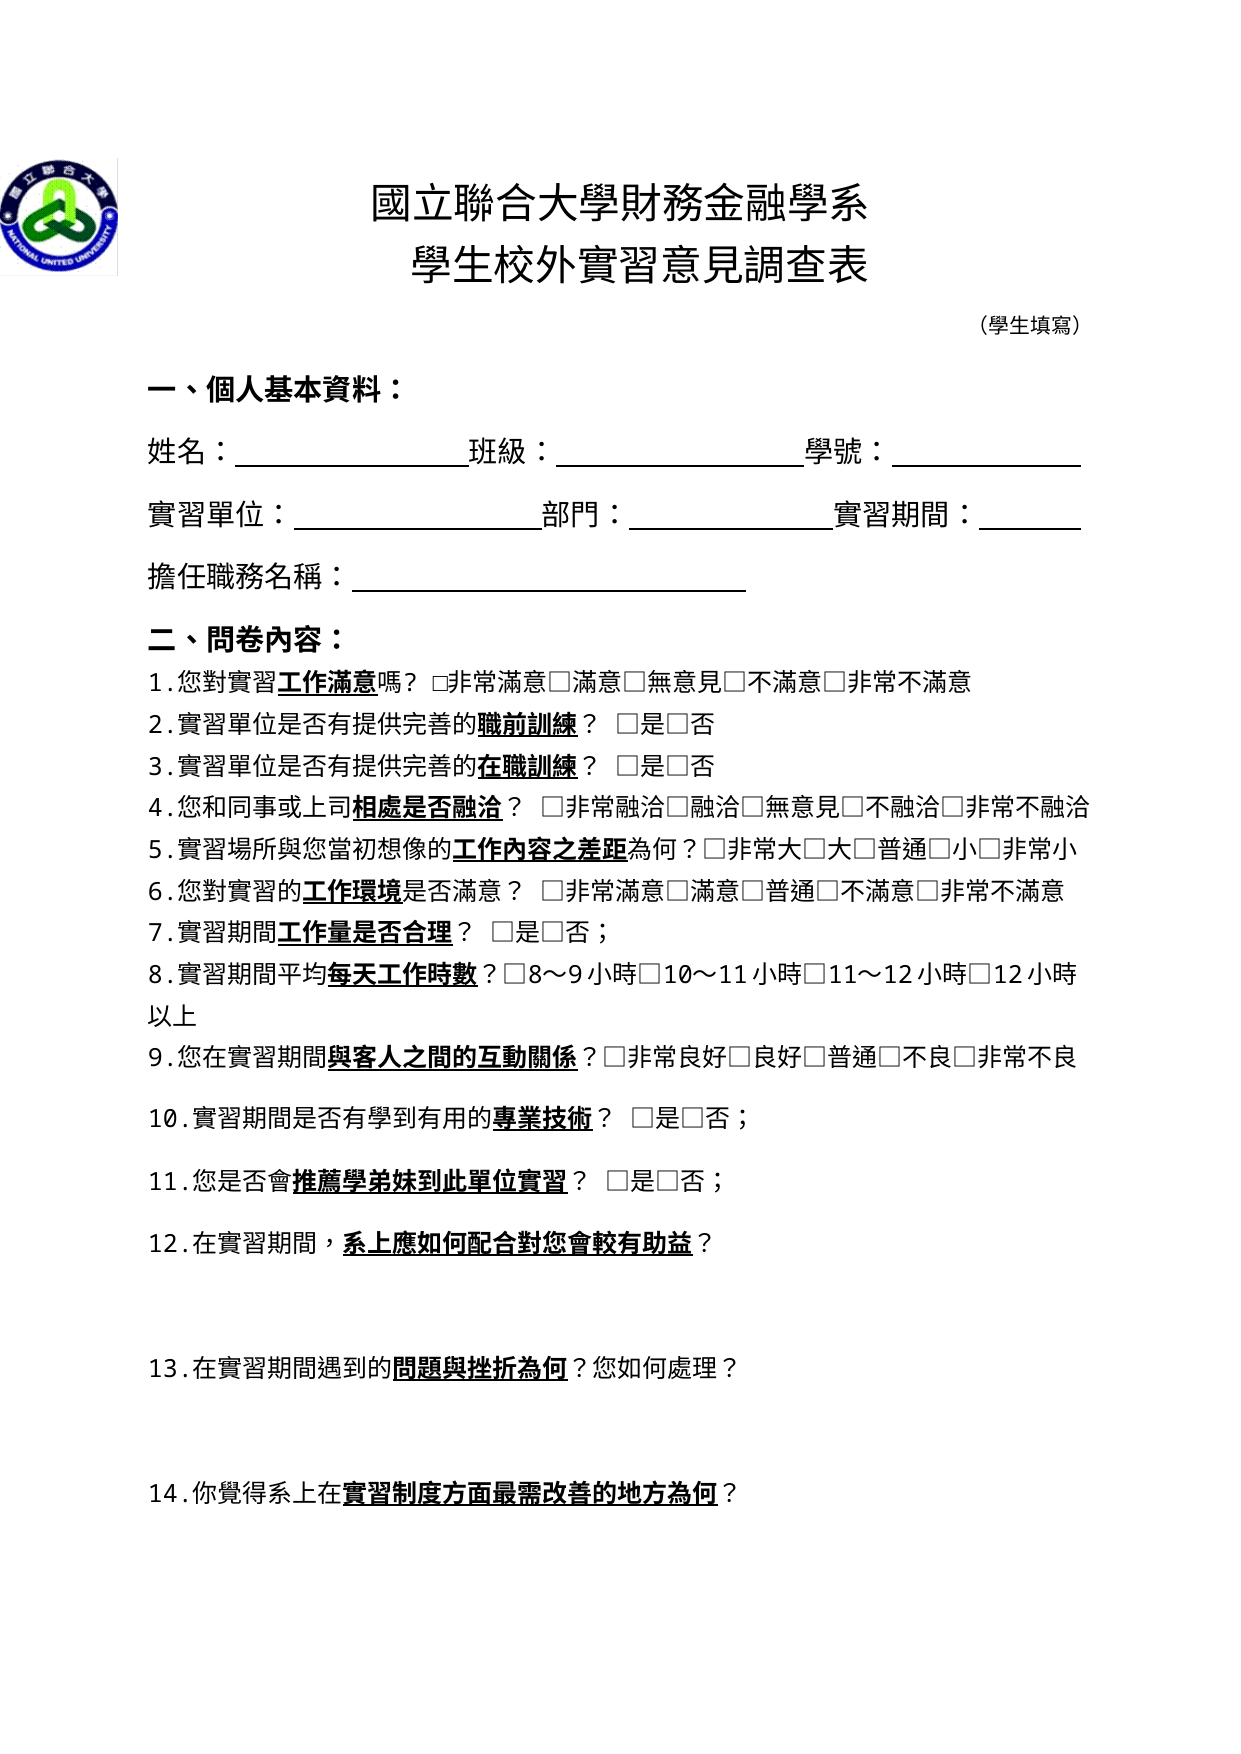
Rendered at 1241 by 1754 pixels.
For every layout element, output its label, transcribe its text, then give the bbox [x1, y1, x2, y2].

text （學生填寫） [410, 283, 1092, 346]
text 11.您是否會推薦學弟妹到此單位實習？ □是□否； [148, 1137, 1092, 1200]
text 6.您對實習的工作環境是否滿意？ □非常滿意□滿意□普通□不滿意□非常不滿意 [148, 867, 1092, 908]
text 3.實習單位是否有提供完善的在職訓練？ □是□否 [148, 742, 1092, 783]
text 7.實習期間工作量是否合理？ □是□否； [148, 908, 1092, 950]
text 一、個人基本資料： [148, 346, 1092, 408]
text 4.您和同事或上司相處是否融洽？ □非常融洽□融洽□無意見□不融洽□非常不融洽 [148, 783, 1092, 825]
text 1.您對實習工作滿意嗎? □非常滿意□滿意□無意見□不滿意□非常不滿意 [148, 658, 1092, 700]
text 2.實習單位是否有提供完善的職前訓練？ □是□否 [148, 700, 1092, 742]
text 國立聯合大學財務金融學系 [148, 158, 1092, 221]
text 10.實習期間是否有學到有用的專業技術？ □是□否； [148, 1075, 1092, 1137]
text 8.實習期間平均每天工作時數？□8～9小時□10～11小時□11～12小時□12小時以上 [148, 950, 1092, 1033]
text 實習單位： 部門： 實習期間： [148, 471, 1092, 533]
text 13.在實習期間遇到的問題與挫折為何？您如何處理？ [148, 1325, 1092, 1387]
text 擔任職務名稱： [148, 533, 1092, 596]
text 12.在實習期間，系上應如何配合對您會較有助益？ [148, 1200, 1092, 1262]
text 學生校外實習意見調查表 [410, 221, 1092, 283]
text 姓名： 班級： 學號： [148, 408, 1092, 471]
text 9.您在實習期間與客人之間的互動關係？□非常良好□良好□普通□不良□非常不良 [148, 1033, 1092, 1075]
text 二、問卷內容： [148, 596, 1092, 658]
text 5.實習場所與您當初想像的工作內容之差距為何？□非常大□大□普通□小□非常小 [148, 825, 1092, 867]
text 14.你覺得系上在實習制度方面最需改善的地方為何？ [148, 1450, 1092, 1512]
